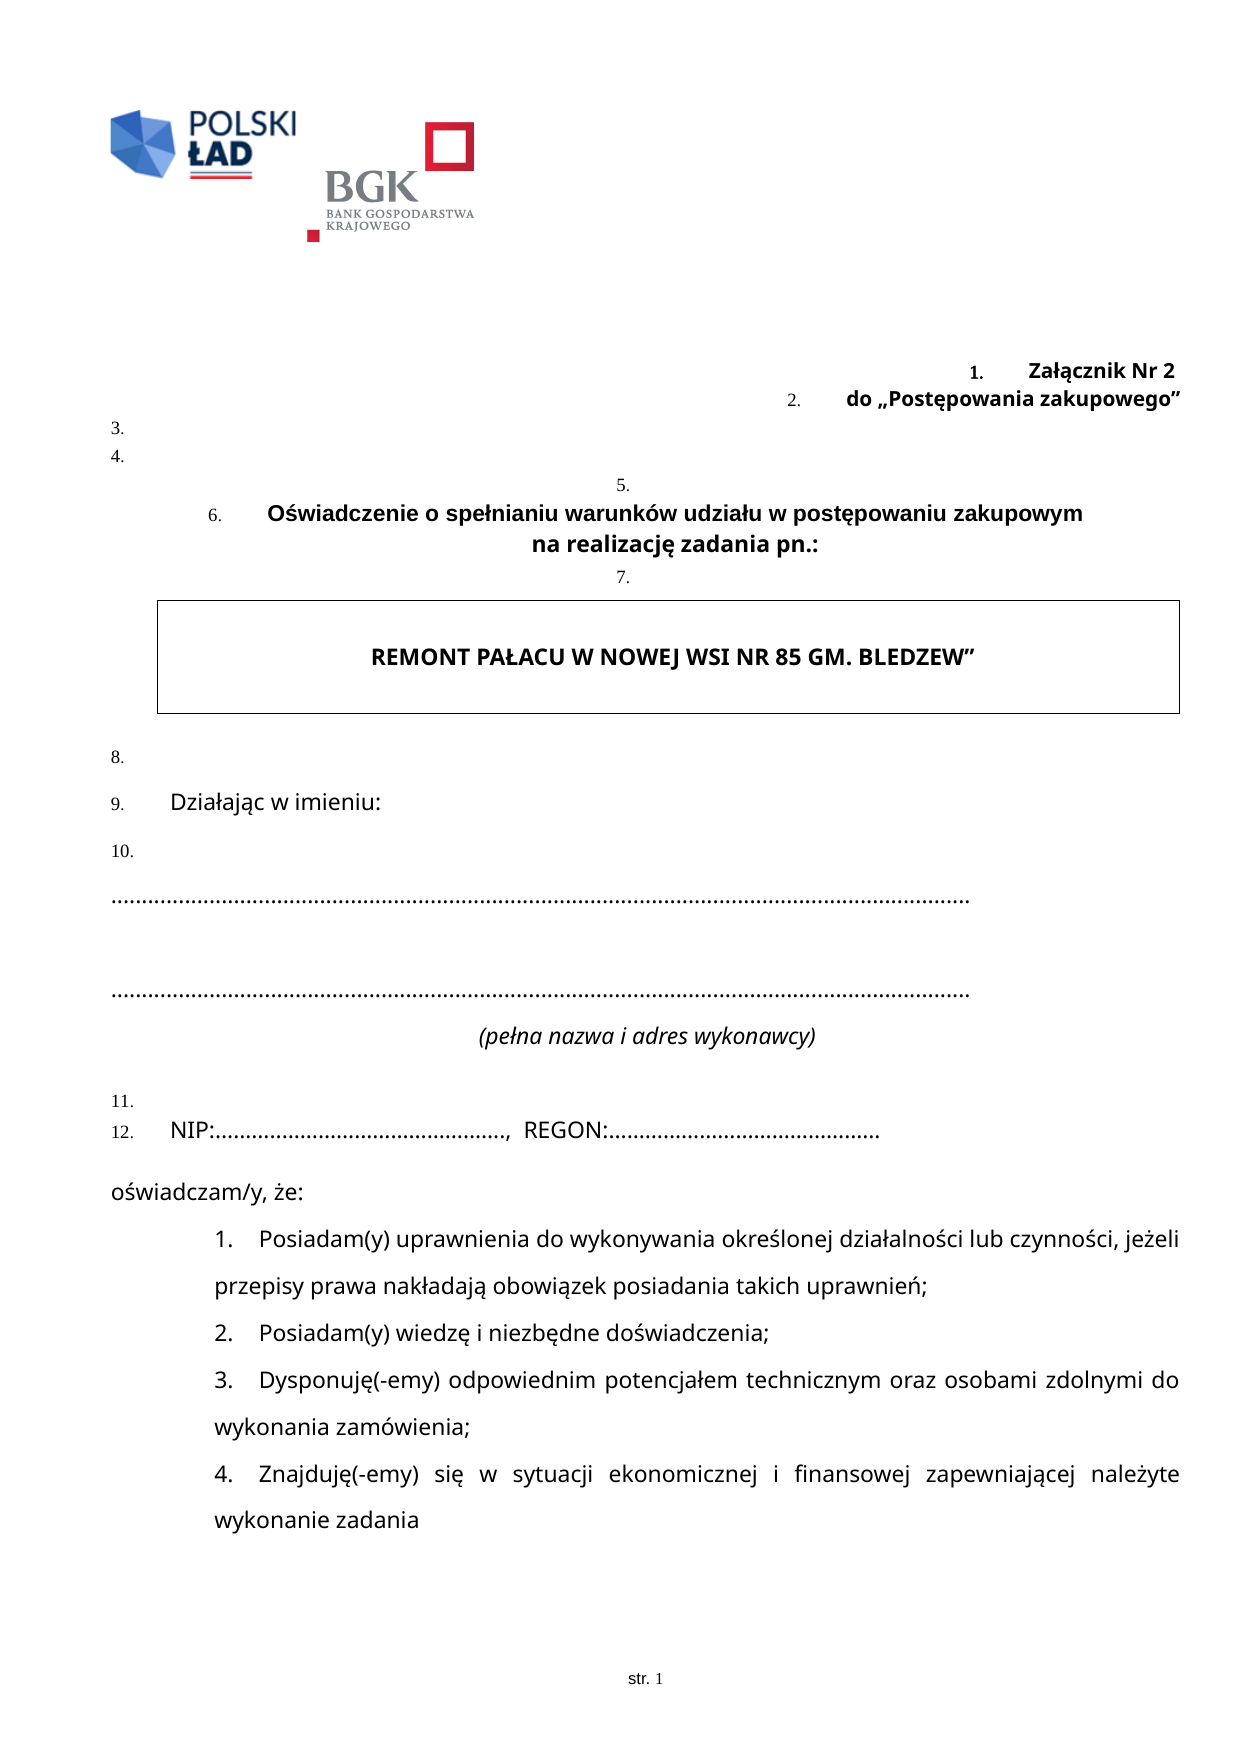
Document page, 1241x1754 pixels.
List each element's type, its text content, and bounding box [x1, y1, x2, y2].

text ............................................................................................................................................ [111, 973, 1180, 1004]
subtitle Załącznik Nr 2 [111, 356, 1180, 384]
list Dysponuję(-emy) odpowiednim potencjałem technicznym oraz osobami zdolnymi do wykonania zamówienia; [214, 1364, 1180, 1442]
subtitle do „Postępowania zakupowego” [111, 384, 1180, 413]
text oświadczam/y, że: [111, 1176, 1180, 1208]
subtitle Działając w imieniu: [111, 786, 1180, 817]
subtitle NIP:………..………………………………., REGON:……………………………………… [111, 1114, 1180, 1145]
text ............................................................................................................................................ [111, 879, 1180, 911]
text (pełna nazwa i adres wykonawcy) [111, 1020, 1180, 1051]
list Posiadam(y) uprawnienia do wykonywania określonej działalności lub czynności, jeżeli przepisy prawa nakładają obowiązek posiadania takich uprawnień; [214, 1223, 1180, 1301]
list Posiadam(y) wiedzę i niezbędne doświadczenia; [214, 1317, 1180, 1348]
list Znajduję(-emy) się w sytuacji ekonomicznej i finansowej zapewniającej należyte wykonanie zadania [214, 1458, 1180, 1536]
text REMONT PAŁACU W NOWEJ WSI NR 85 GM. BLEDZEW” [158, 638, 1179, 672]
subtitle Oświadczenie o spełnianiu warunków udziału w postępowaniu zakupowym na realizację zadania pn.: [111, 497, 1180, 559]
